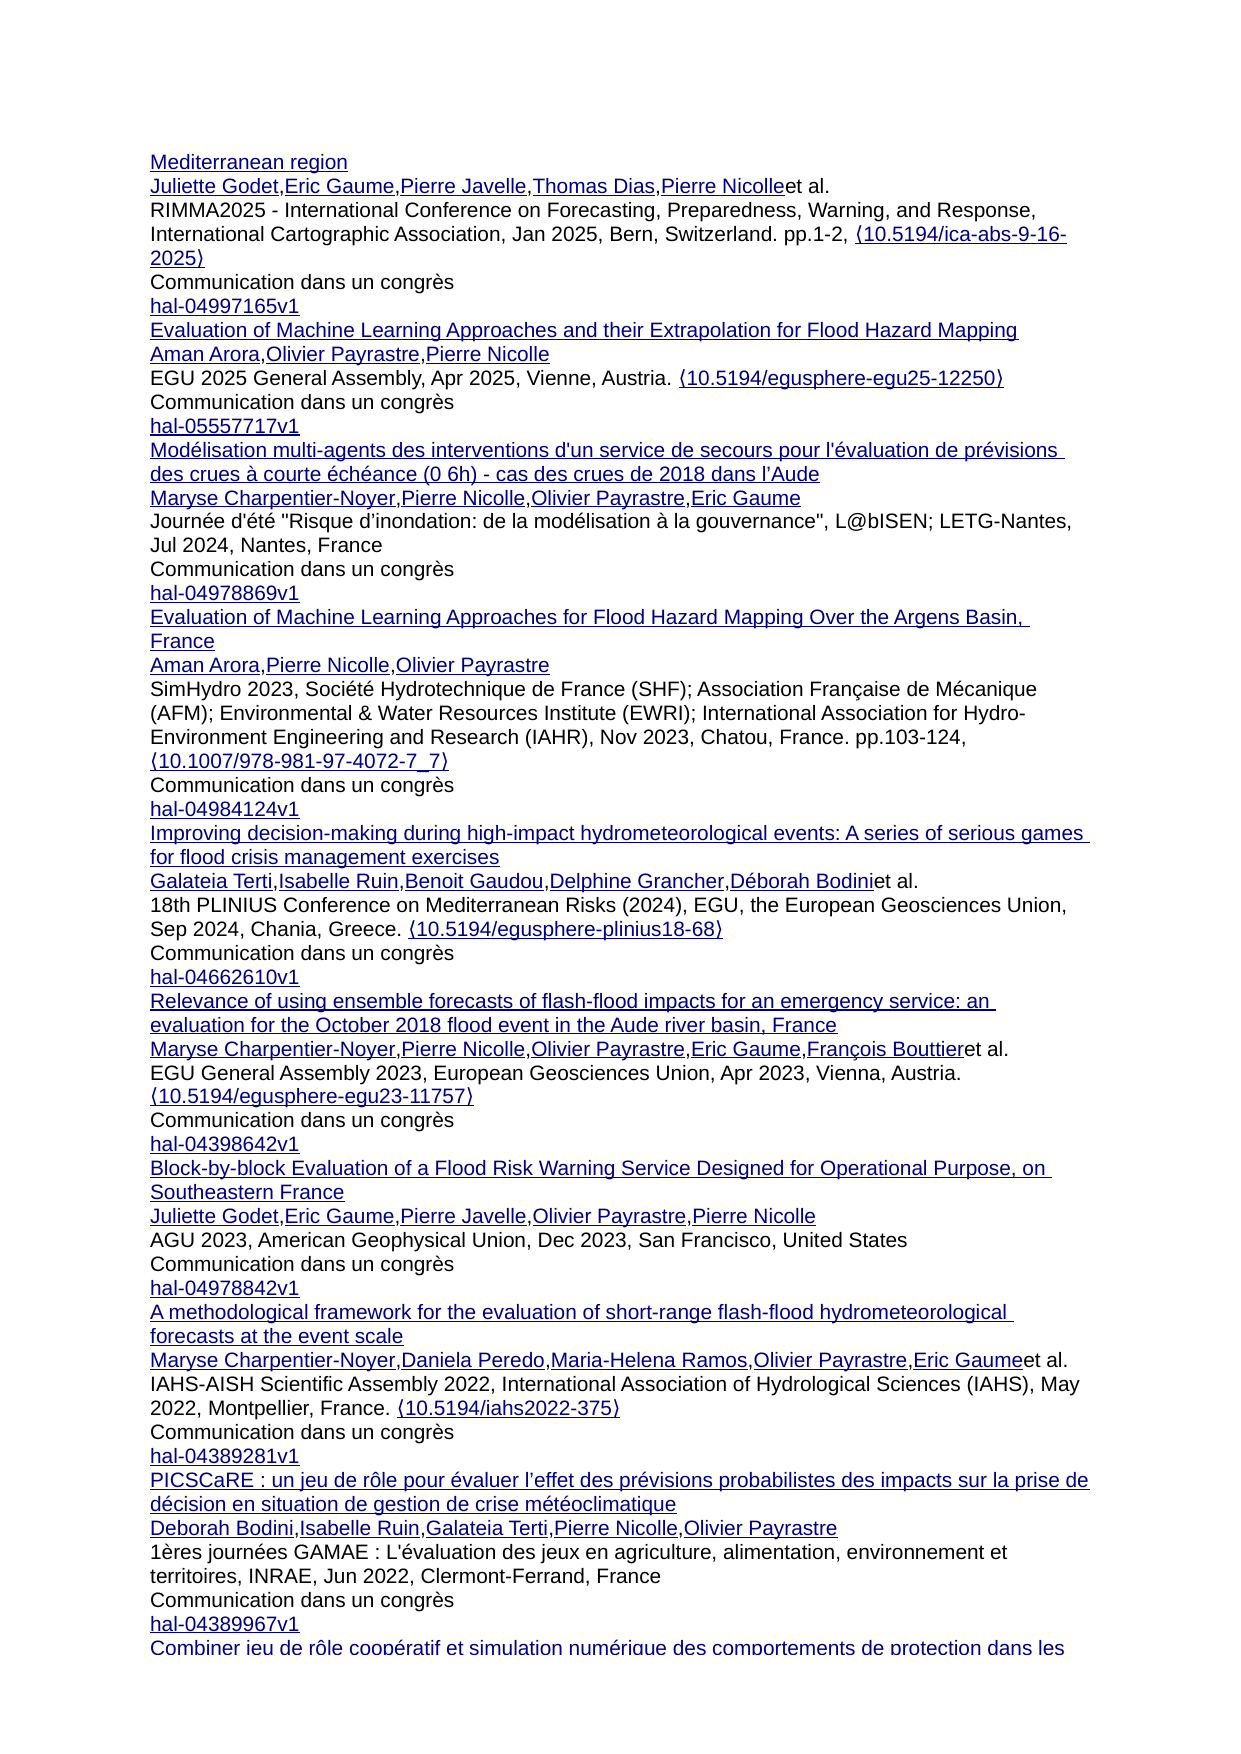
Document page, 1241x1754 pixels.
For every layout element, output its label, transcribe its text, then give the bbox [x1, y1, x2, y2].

table_cell Block-by-block Evaluation of a Flood Risk Warning Service Designed for Operational Purpose, on Southeastern France Juliette Godet,Eric Gaume,Pierre Javelle,Olivier Payrastre,Pierre Nicolle AGU 2023, American Geophysical Union, Dec 2023, San Francisco, United States Communication dans un congrès hal-04978842v1 [150, 1156, 1090, 1300]
table_cell Mediterranean region Juliette Godet,Eric Gaume,Pierre Javelle,Thomas Dias,Pierre Nicolleet al. RIMMA2025 - International Conference on Forecasting, Preparedness, Warning, and Response, International Cartographic Association, Jan 2025, Bern, Switzerland. pp.1-2, ⟨10.5194/ica-abs-9-16-2025⟩ Communication dans un congrès hal-04997165v1 [150, 150, 1090, 318]
table_cell décision en situation de gestion de crise météoclimatique Deborah Bodini,Isabelle Ruin,Galateia Terti,Pierre Nicolle,Olivier Payrastre 1ères journées GAMAE : L'évaluation des jeux en agriculture, alimentation, environnement et territoires, INRAE, Jun 2022, Clermont-Ferrand, France Communication dans un congrès hal-04389967v1 [150, 1490, 1090, 1635]
table_cell Combiner jeu de rôle coopératif et simulation numérique des comportements de protection dans les [150, 1635, 1090, 1655]
table_cell Modélisation multi-agents des interventions d'un service de secours pour l'évaluation de prévisions des crues à courte échéance (0 6h) - cas des crues de 2018 dans l’Aude Maryse Charpentier-Noyer,Pierre Nicolle,Olivier Payrastre,Eric Gaume Journée d'été "Risque d’inondation: de la modélisation à la gouvernance", L@bISEN; LETG-Nantes, Jul 2024, Nantes, France Communication dans un congrès hal-04978869v1 [150, 438, 1090, 605]
table_cell for flood crisis management exercises Galateia Terti,Isabelle Ruin,Benoit Gaudou,Delphine Grancher,Déborah Bodiniet al. 18th PLINIUS Conference on Mediterranean Risks (2024), EGU, the European Geosciences Union, Sep 2024, Chania, Greece. ⟨10.5194/egusphere-plinius18-68⟩ Communication dans un congrès hal-04662610v1 [150, 843, 1090, 988]
table_cell Evaluation of Machine Learning Approaches for Flood Hazard Mapping Over the Argens Basin, France Aman Arora,Pierre Nicolle,Olivier Payrastre SimHydro 2023, Société Hydrotechnique de France (SHF); Association Française de Mécanique (AFM); Environmental & Water Resources Institute (EWRI); International Association for Hydro-Environment Engineering and Research (IAHR), Nov 2023, Chatou, France. pp.103-124, ⟨10.1007/978-981-97-4072-7_7⟩ Communication dans un congrès hal-04984124v1 [150, 605, 1090, 821]
table_cell Relevance of using ensemble forecasts of flash-flood impacts for an emergency service: an evaluation for the October 2018 flood event in the Aude river basin, France Maryse Charpentier-Noyer,Pierre Nicolle,Olivier Payrastre,Eric Gaume,François Bouttieret al. EGU General Assembly 2023, European Geosciences Union, Apr 2023, Vienna, Austria. ⟨10.5194/egusphere-egu23-11757⟩ Communication dans un congrès hal-04398642v1 [150, 989, 1090, 1156]
table_cell Evaluation of Machine Learning Approaches and their Extrapolation for Flood Hazard Mapping Aman Arora,Olivier Payrastre,Pierre Nicolle EGU 2025 General Assembly, Apr 2025, Vienne, Austria. ⟨10.5194/egusphere-egu25-12250⟩ Communication dans un congrès hal-05557717v1 [150, 318, 1090, 437]
table_cell A methodological framework for the evaluation of short-range flash-flood hydrometeorological forecasts at the event scale Maryse Charpentier-Noyer,Daniela Peredo,Maria-Helena Ramos,Olivier Payrastre,Eric Gaumeet al. IAHS-AISH Scientific Assembly 2022, International Association of Hydrological Sciences (IAHS), May 2022, Montpellier, France. ⟨10.5194/iahs2022-375⟩ Communication dans un congrès hal-04389281v1 [150, 1300, 1090, 1468]
table_cell Improving decision-making during high-impact hydrometeorological events: A series of serious games [150, 821, 1090, 842]
table_cell PICSCaRE : un jeu de rôle pour évaluer l’effet des prévisions probabilistes des impacts sur la prise de [150, 1468, 1090, 1489]
